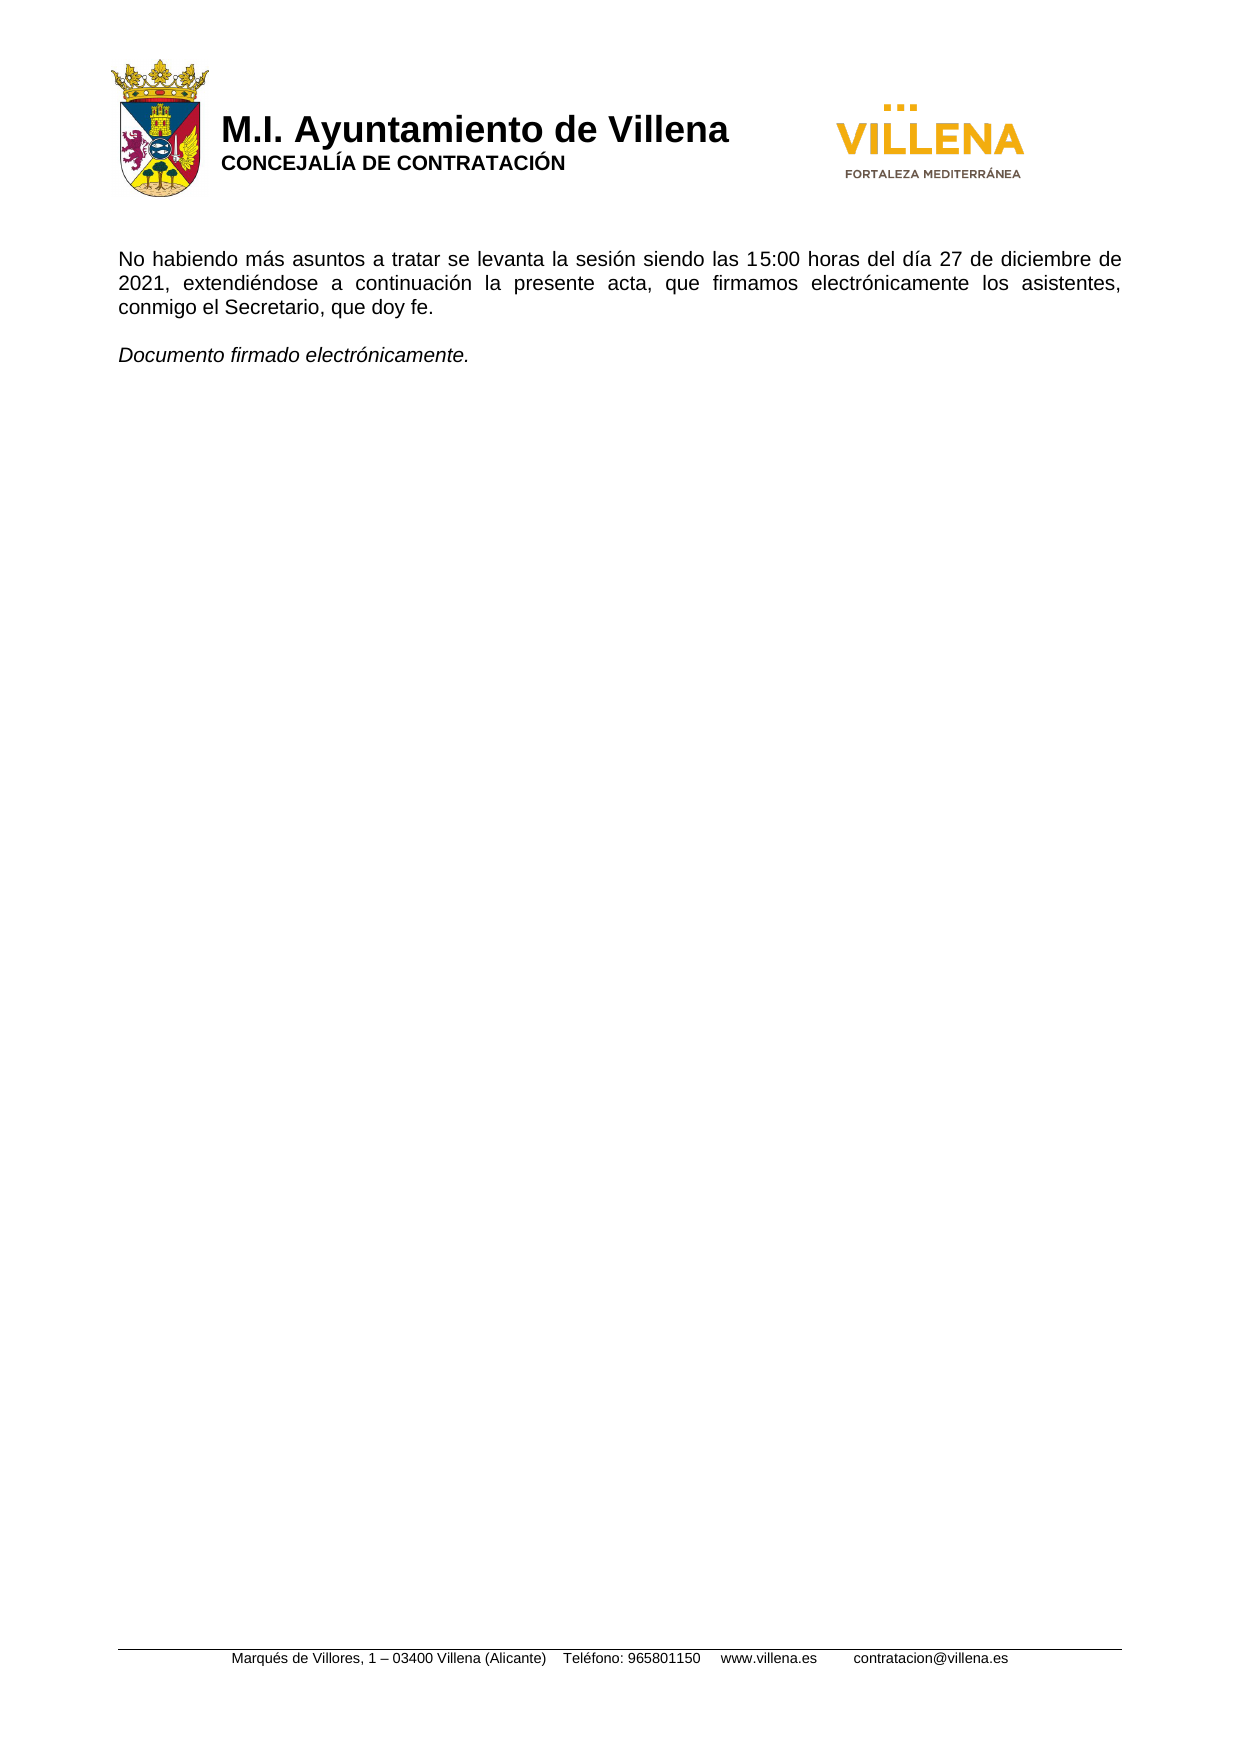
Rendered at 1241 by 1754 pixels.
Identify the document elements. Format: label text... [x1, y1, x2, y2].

picture [806, 74, 1054, 208]
picture [111, 59, 209, 197]
text Documento firmado electrónicamente. [118, 343, 1122, 367]
text No habiendo más asuntos a tratar se levanta la sesión siendo las 15:00 horas del día 27 de diciembre de 2021, extendiéndose a continuación la presente acta, que firmamos electrónicamente los asistentes, conmigo el Secretario, que doy fe. [118, 247, 1122, 319]
